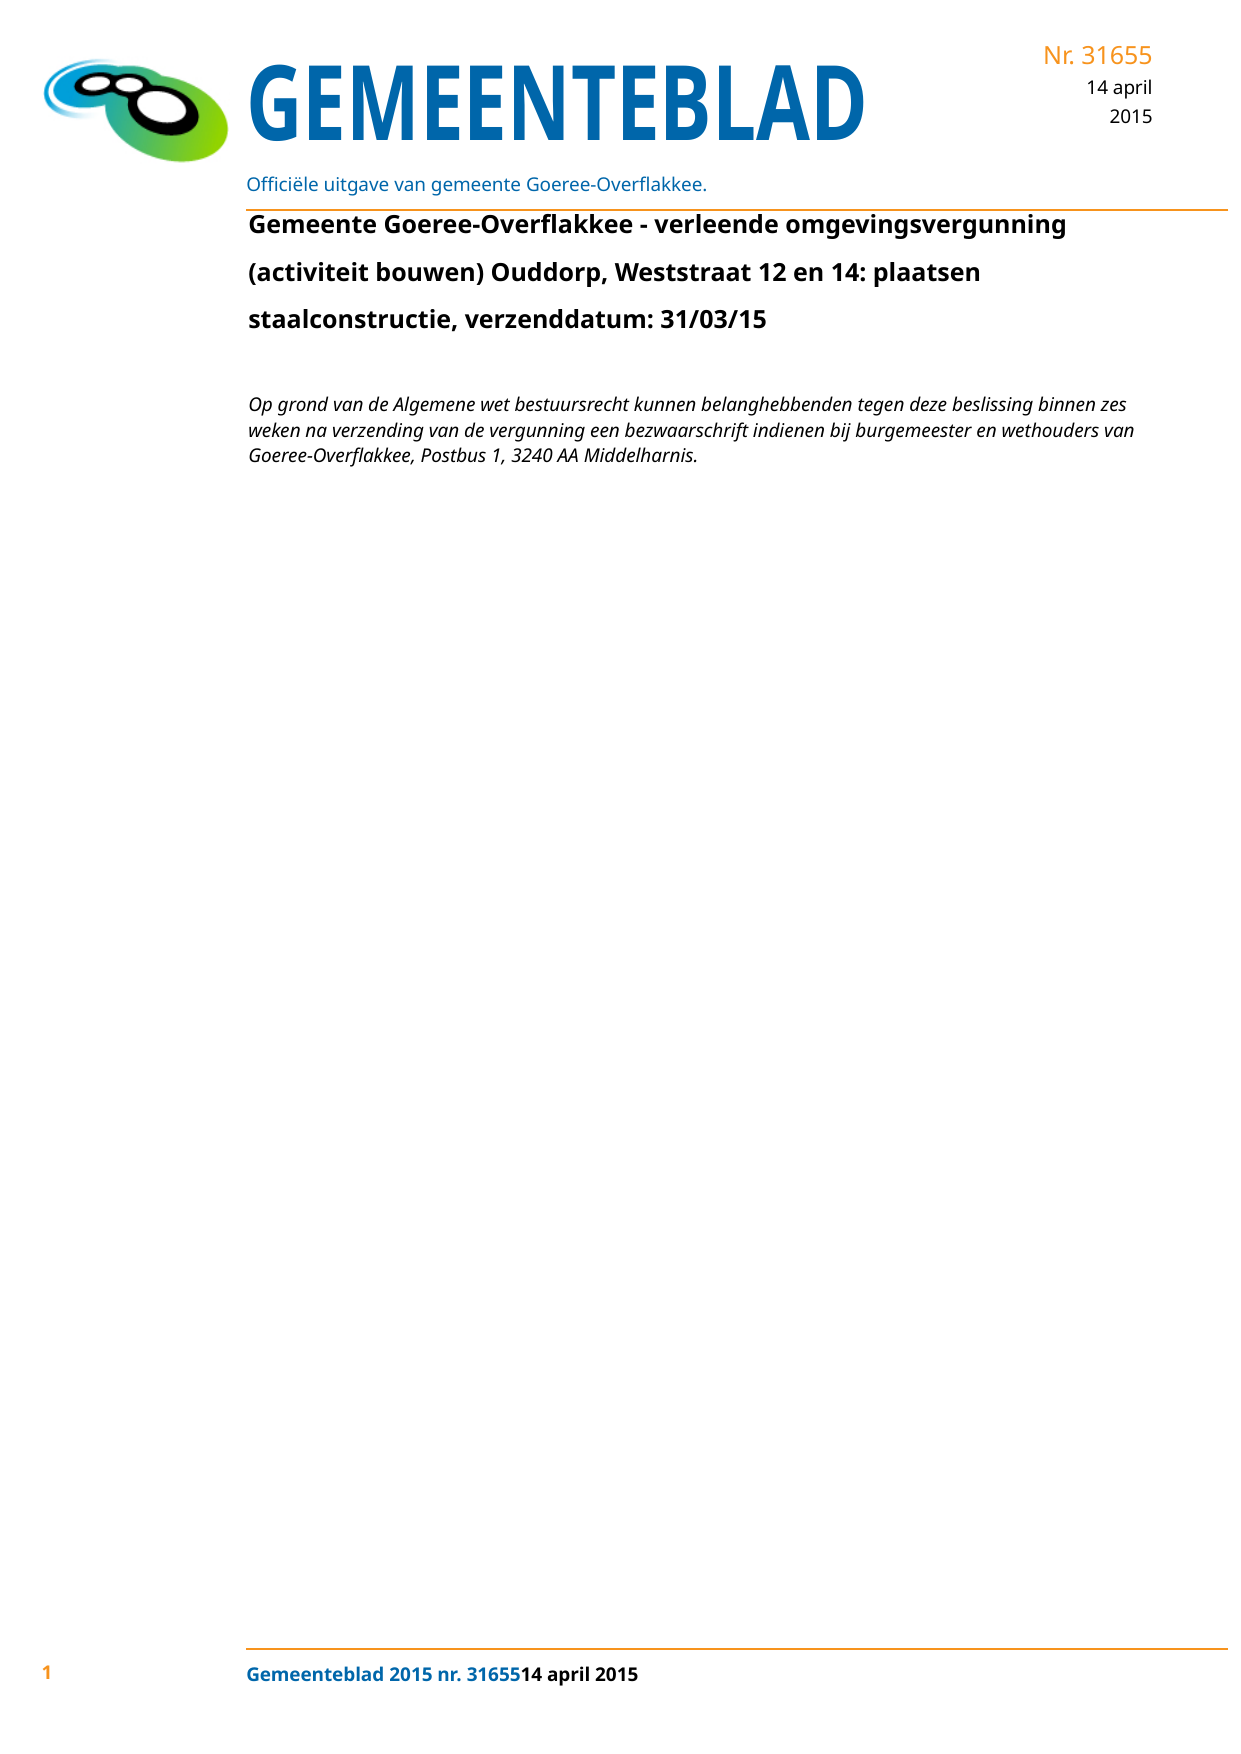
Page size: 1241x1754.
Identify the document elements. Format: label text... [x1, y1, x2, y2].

picture [41, 47, 231, 172]
text Gemeente Goeree-Overflakkee - verleende omgevingsvergunning (activiteit bouwen) Ouddorp, Weststraat 12 en 14: plaatsen staalconstructie, verzenddatum: 31/03/15 [248, 211, 1152, 336]
text Op grond van de Algemene wet bestuursrecht kunnen belanghebbenden tegen deze beslissing binnen zes weken na verzending van de vergunning een bezwaarschrift indienen bij burgemeester en wethouders van Goeree-Overflakkee, Postbus 1, 3240 AA Middelharnis. [248, 391, 1152, 468]
